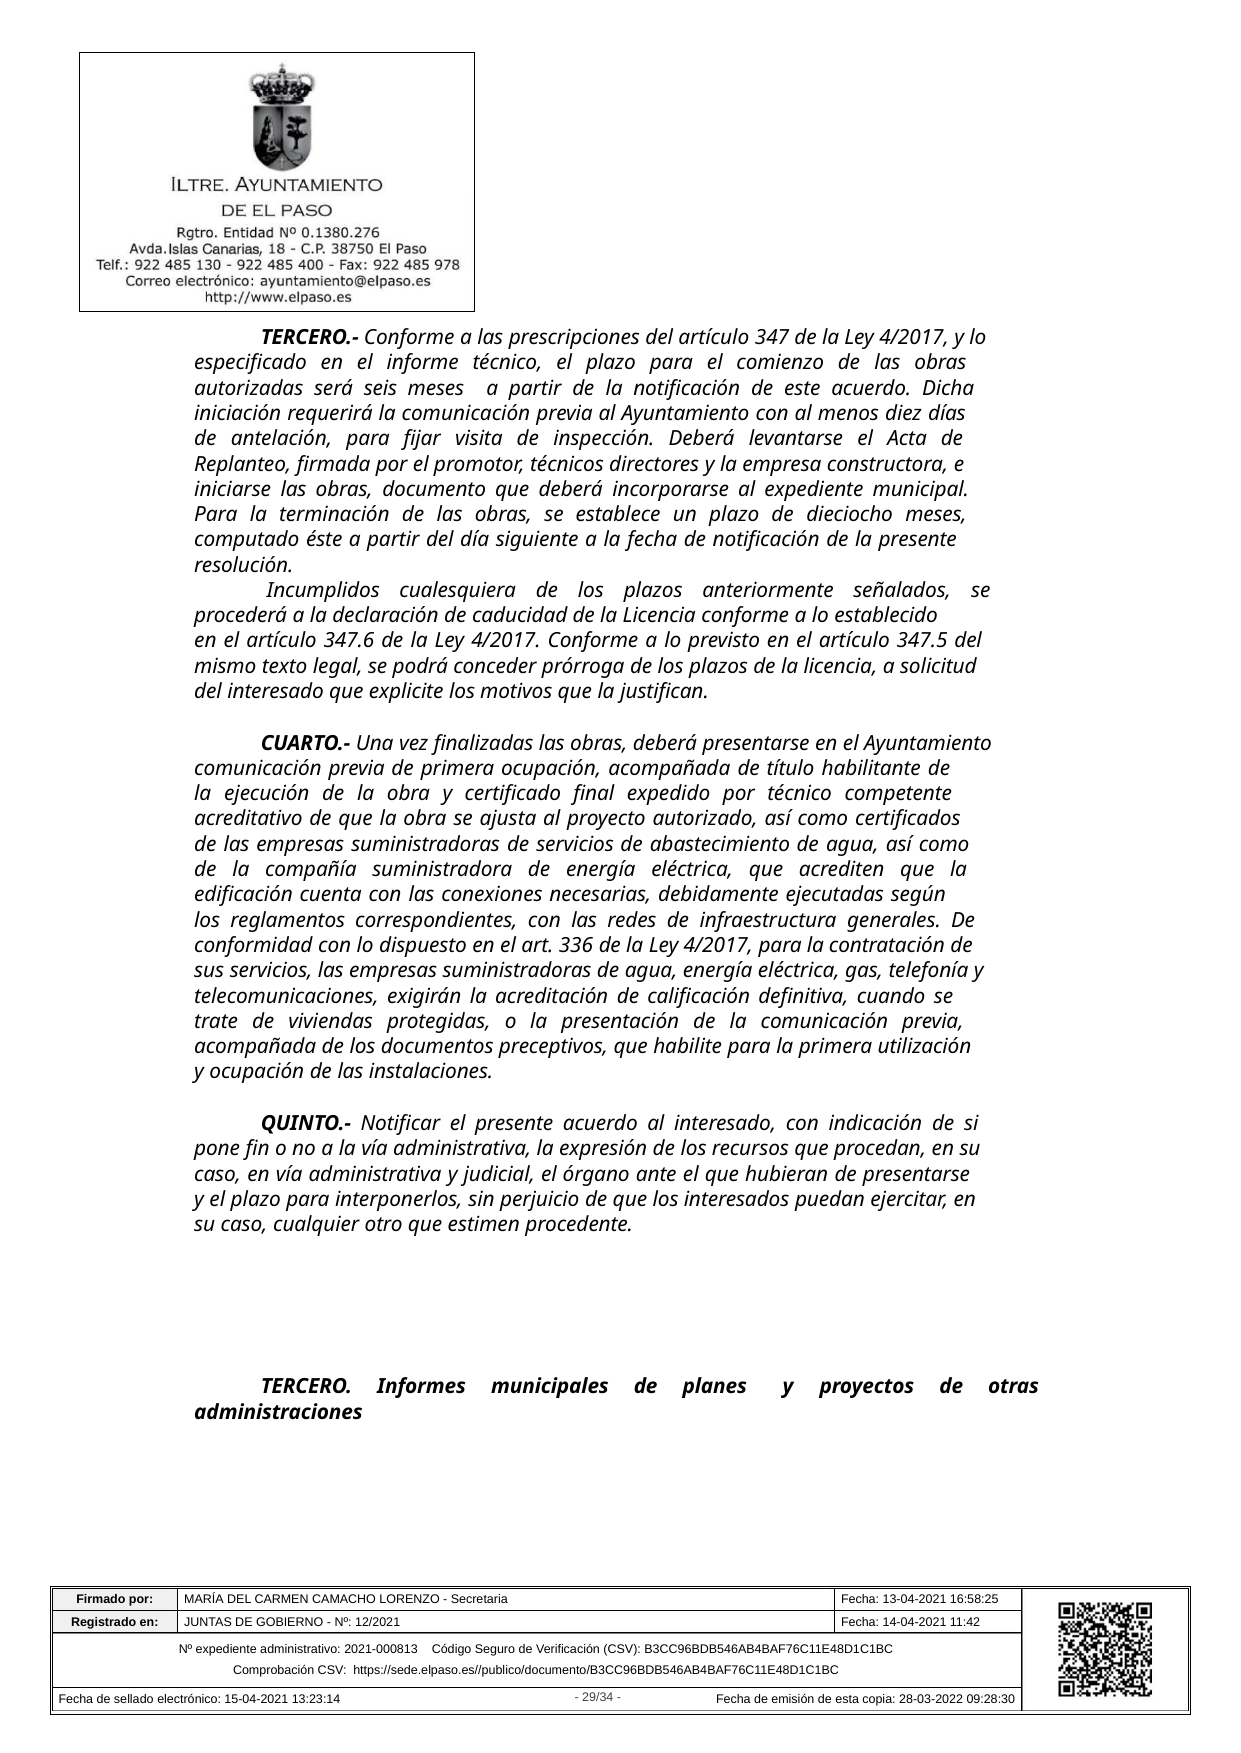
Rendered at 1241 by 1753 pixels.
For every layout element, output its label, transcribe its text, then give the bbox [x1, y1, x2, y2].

text Para la terminación de las obras, se establece un plazo de dieciocho meses, [194, 502, 1072, 526]
text Registrado en: [71, 1615, 177, 1629]
text computado éste a partir del día siguiente a la fecha de notificación de la presente [194, 527, 1072, 552]
text los reglamentos correspondientes, con las redes de infraestructura generales. De [194, 907, 1072, 932]
text de la compañía suministradora de energía eléctrica, que acrediten que la [194, 857, 1072, 881]
text Incumplidos cualesquiera de los plazos anteriormente señalados, se [266, 578, 1072, 602]
text Fecha de emisión de esta copia: 28-03-2022 09:28:30 [716, 1692, 1040, 1706]
text conformidad con lo dispuesto en el art. 336 de la Ley 4/2017, para la contratación de [194, 933, 1072, 957]
text sus servicios, las empresas suministradoras de agua, energía eléctrica, gas, telefonía y [194, 958, 1072, 983]
text - 29/34 - [574, 1691, 640, 1705]
text Fecha: 14-04-2021 11:42 [841, 1615, 1022, 1629]
picture [51, 1587, 1190, 1714]
text edificación cuenta con las conexiones necesarias, debidamente ejecutadas según [194, 882, 1072, 907]
text mismo texto legal, se podrá conceder prórroga de los plazos de la licencia, a solicitud [194, 654, 1072, 678]
text Replanteo, firmada por el promotor, técnicos directores y la empresa constructora, e [194, 451, 1072, 476]
text JUNTAS DE GOBIERNO - Nº: 12/2021 [184, 1615, 533, 1629]
text administraciones [194, 1399, 782, 1424]
text y ocupación de las instalaciones. [194, 1059, 1072, 1084]
text pone fin o no a la vía administrativa, la expresión de los recursos que procedan, en su [194, 1136, 1072, 1161]
text Nº expediente administrativo: 2021-000813 Código Seguro de Verificación (CSV): B3CC96BDB546AB4BAF76C11E48D1C1BC [178, 1642, 920, 1656]
text TERCERO.- Conforme a las prescripciones del artículo 347 de la Ley 4/2017, y lo [261, 324, 1072, 349]
text CUARTO.- Una vez finalizadas las obras, deberá presentarse en el Ayuntamiento [261, 729, 1072, 755]
text resolución. [194, 552, 1072, 577]
text en el artículo 347.6 de la Ley 4/2017. Conforme a lo previsto en el artículo 347.5 del [194, 628, 1072, 653]
text iniciación requerirá la comunicación previa al Ayuntamiento con al menos diez días [194, 401, 1072, 425]
text autorizadas será seis meses a partir de la notificación de este acuerdo. Dicha [194, 375, 1072, 400]
text QUINTO.- Notificar el presente acuerdo al interesado, con indicación de si [261, 1110, 1072, 1135]
text TERCERO. Informes municipales de planes [261, 1374, 782, 1399]
text y el plazo para interponerlos, sin perjuicio de que los interesados puedan ejercitar, en [194, 1186, 1072, 1211]
text telecomunicaciones, exigirán la acreditación de calificación definitiva, cuando se [194, 983, 1072, 1008]
text procederá a la declaración de caducidad de la Licencia conforme a lo establecido [194, 603, 1072, 628]
text de las empresas suministradoras de servicios de abastecimiento de agua, así como [194, 832, 1072, 856]
text de antelación, para fijar visita de inspección. Deberá levantarse el Acta de [194, 426, 1072, 451]
text y [782, 1374, 819, 1399]
text comunicación previa de primera ocupación, acompañada de título habilitante de [194, 756, 1072, 780]
text Fecha: 13-04-2021 16:58:25 [841, 1593, 1022, 1607]
text trate de viviendas protegidas, o la presentación de la comunicación previa, [194, 1008, 1072, 1033]
text especificado en el informe técnico, el plazo para el comienzo de las obras [194, 350, 1072, 375]
text Comprobación CSV: https://sede.elpaso.es//publico/documento/B3CC96BDB546AB4BAF76C11E48D1C1BC [233, 1663, 920, 1677]
text del interesado que explicite los motivos que la justifican. [194, 679, 1072, 703]
text la ejecución de la obra y certificado final expedido por técnico competente [194, 781, 1072, 806]
text Firmado por: [76, 1593, 172, 1607]
picture [80, 53, 474, 311]
text su caso, cualquier otro que estimen procedente. [194, 1212, 1072, 1236]
text MARÍA DEL CARMEN CAMACHO LORENZO - Secretaria [184, 1593, 533, 1607]
text acreditativo de que la obra se ajusta al proyecto autorizado, así como certificados [194, 806, 1072, 831]
text acompañada de los documentos preceptivos, que habilite para la primera utilización [194, 1034, 1072, 1059]
text Fecha de sellado electrónico: 15-04-2021 13:23:14 [58, 1692, 365, 1706]
text caso, en vía administrativa y judicial, el órgano ante el que hubieran de presentarse [194, 1161, 1072, 1186]
text proyectos de otras [819, 1374, 1071, 1399]
text iniciarse las obras, documento que deberá incorporarse al expediente municipal. [194, 476, 1072, 501]
